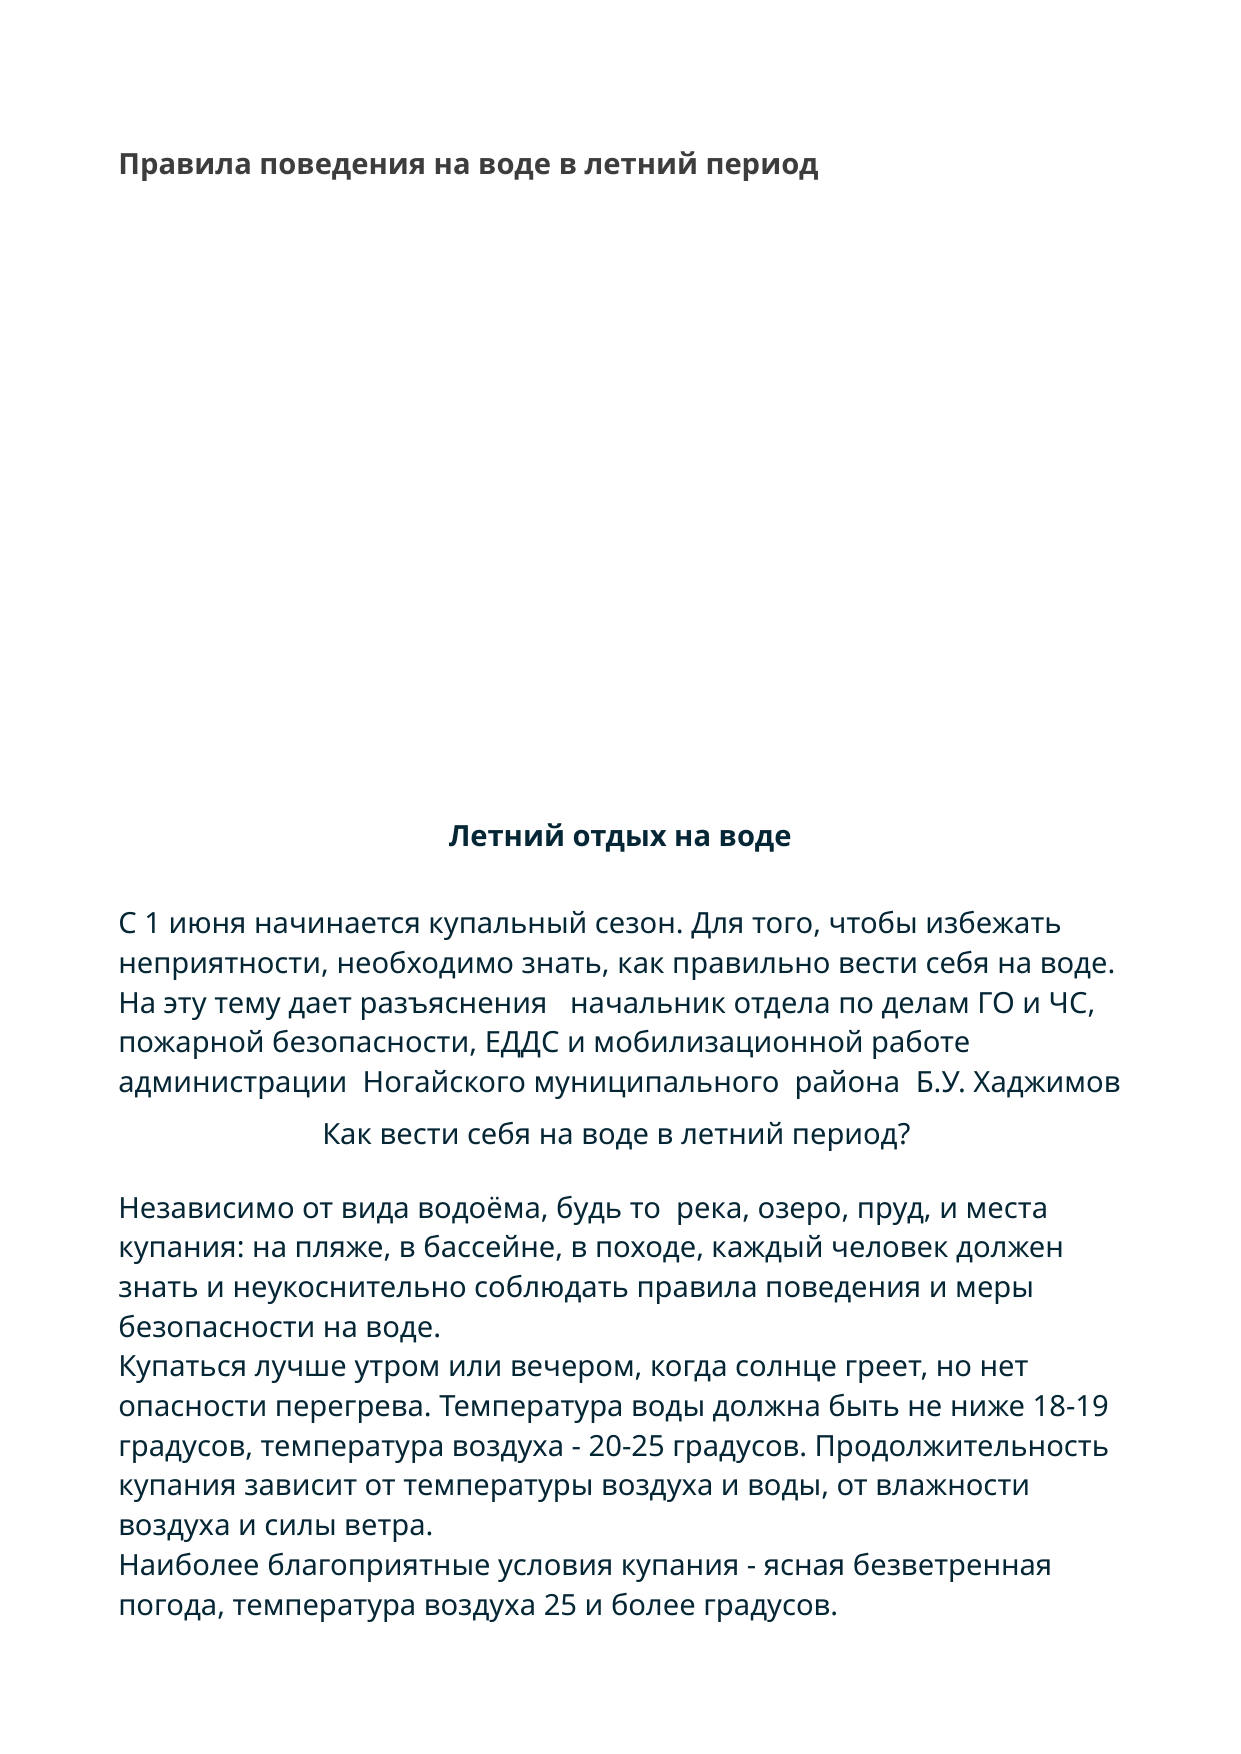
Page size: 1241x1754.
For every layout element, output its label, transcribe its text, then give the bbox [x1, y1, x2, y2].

text Независимо от вида водоёма, будь то река, озеро, пруд, и места купания: на пляже, в бассейне, в походе, каждый человек должен знать и неукоснительно соблюдать правила поведения и меры безопасности на воде. Купаться лучше утром или вечером, когда солнце греет, но нет опасности перегрева. Температура воды должна быть не ниже 18-19 градусов, температура воздуха - 20-25 градусов. Продолжительность купания зависит от температуры воздуха и воды, от влажности воздуха и силы ветра. Наиболее благоприятные условия купания - ясная безветренная погода, температура воздуха 25 и более градусов. [118, 1153, 1122, 1623]
text С 1 июня начинается купальный сезон. Для того, чтобы избежать неприятности, необходимо знать, как правильно вести себя на воде. На эту тему дает разъяснения начальник отдела по делам ГО и ЧС, пожарной безопасности, ЕДДС и мобилизационной работе администрации Ногайского муниципального района Б.У. Хаджимов [118, 903, 1122, 1101]
subtitle Правила поведения на воде в летний период [118, 143, 1122, 183]
subtitle Летний отдых на воде [118, 816, 1122, 855]
text Как вести себя на воде в летний период? [118, 1114, 1122, 1153]
